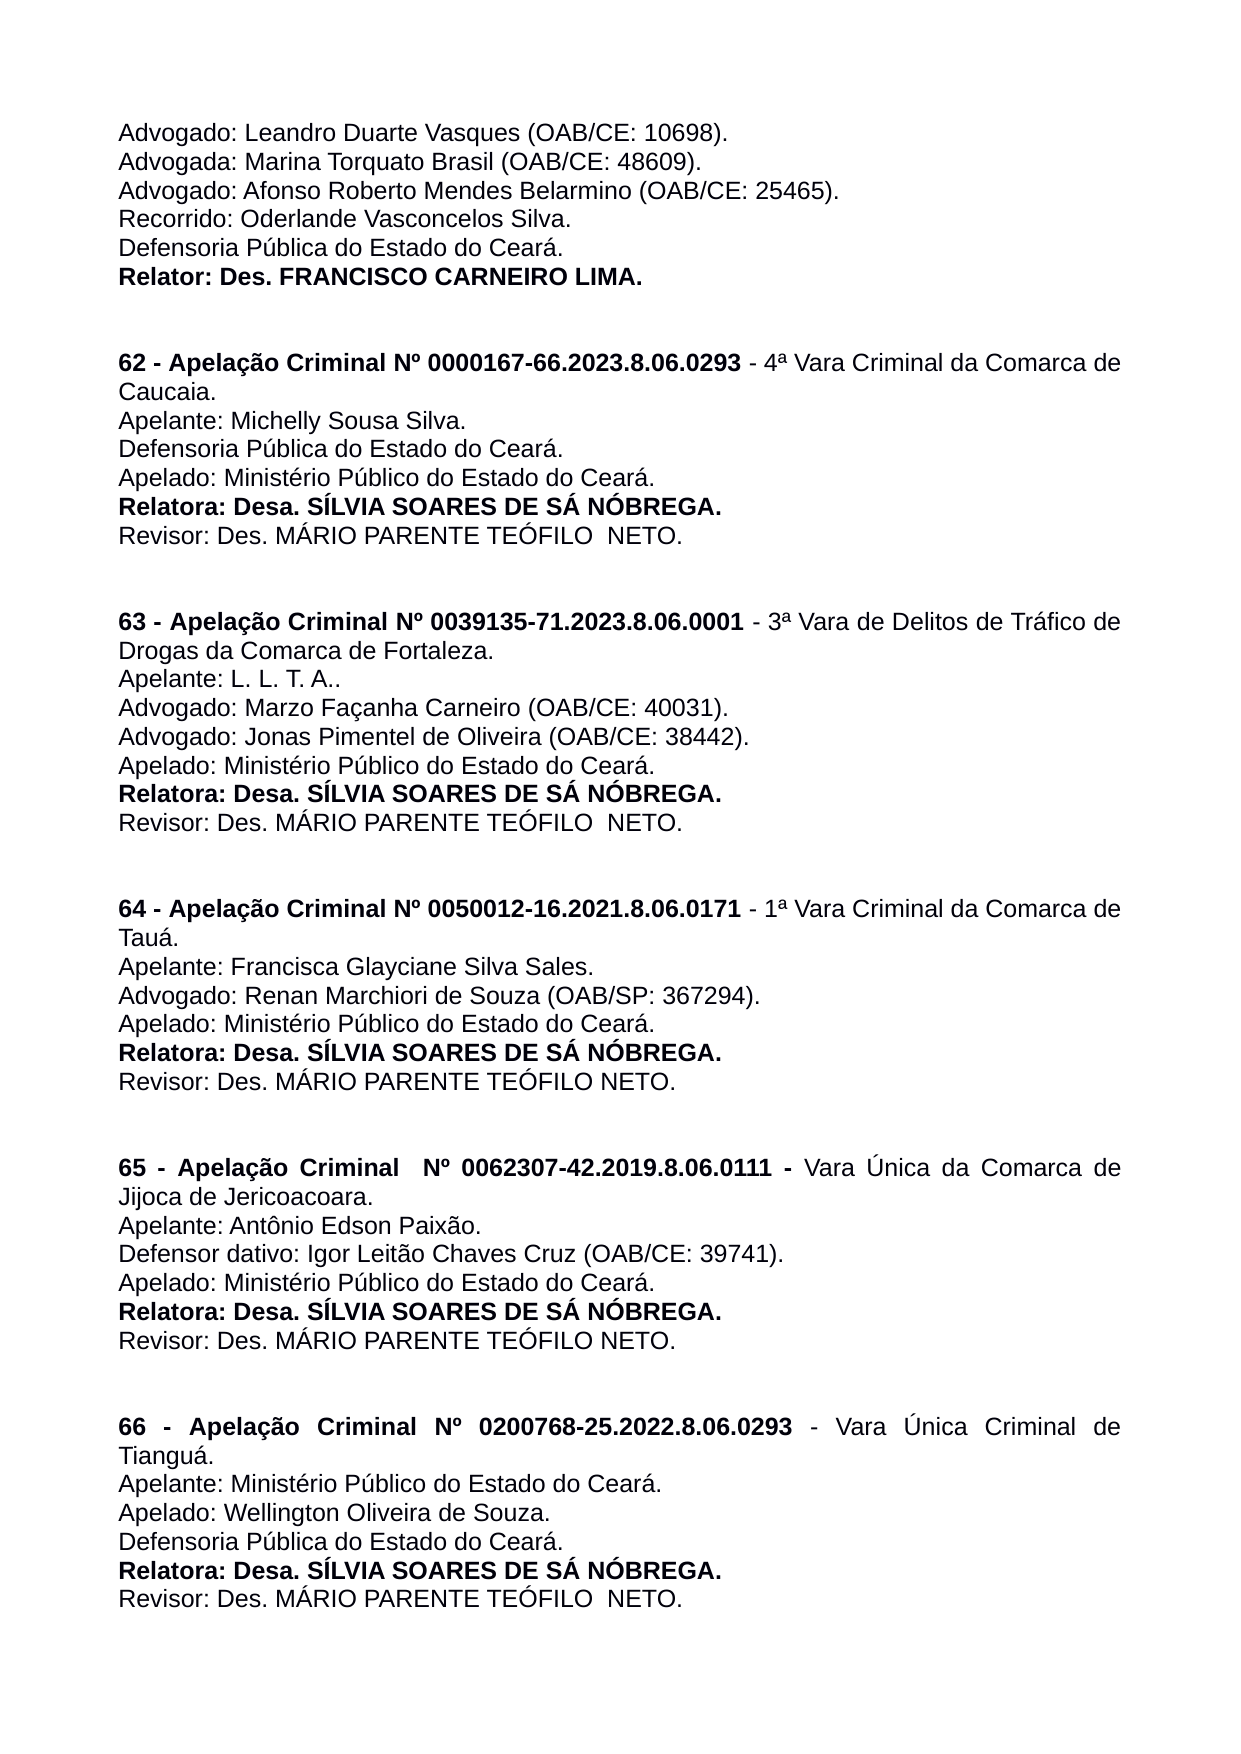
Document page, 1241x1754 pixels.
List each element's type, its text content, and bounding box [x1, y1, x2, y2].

text 62 - Apelação Criminal Nº 0000167-66.2023.8.06.0293 - 4ª Vara Criminal da Comarca de Caucaia. [118, 348, 1122, 406]
text Defensor dativo: Igor Leitão Chaves Cruz (OAB/CE: 39741). [118, 1239, 1122, 1268]
text Revisor: Des. MÁRIO PARENTE TEÓFILO NETO. [118, 1067, 1122, 1096]
text Relatora: Desa. SÍLVIA SOARES DE SÁ NÓBREGA. [118, 492, 1122, 521]
text Defensoria Pública do Estado do Ceará. [118, 434, 1122, 463]
text Revisor: Des. MÁRIO PARENTE TEÓFILO NETO. [118, 808, 1122, 837]
text Defensoria Pública do Estado do Ceará. [118, 233, 1122, 262]
text Relatora: Desa. SÍLVIA SOARES DE SÁ NÓBREGA. [118, 1297, 1122, 1326]
text Apelado: Ministério Público do Estado do Ceará. [118, 751, 1122, 779]
text Apelado: Ministério Público do Estado do Ceará. [118, 1009, 1122, 1038]
text Advogado: Leandro Duarte Vasques (OAB/CE: 10698). [118, 118, 1122, 147]
text Apelante: Francisca Glayciane Silva Sales. [118, 952, 1122, 981]
text Revisor: Des. MÁRIO PARENTE TEÓFILO NETO. [118, 1326, 1122, 1354]
text Apelante: Antônio Edson Paixão. [118, 1211, 1122, 1239]
text Advogado: Jonas Pimentel de Oliveira (OAB/CE: 38442). [118, 722, 1122, 751]
text Recorrido: Oderlande Vasconcelos Silva. [118, 204, 1122, 233]
text Apelado: Wellington Oliveira de Souza. [118, 1498, 1122, 1527]
text Relatora: Desa. SÍLVIA SOARES DE SÁ NÓBREGA. [118, 1556, 1122, 1584]
text Relator: Des. FRANCISCO CARNEIRO LIMA. [118, 262, 1122, 291]
text Apelante: Ministério Público do Estado do Ceará. [118, 1469, 1122, 1498]
text Advogado: Afonso Roberto Mendes Belarmino (OAB/CE: 25465). [118, 176, 1122, 204]
text 64 - Apelação Criminal Nº 0050012-16.2021.8.06.0171 - 1ª Vara Criminal da Comarca de Tauá. [118, 894, 1122, 952]
text Apelante: L. L. T. A.. [118, 664, 1122, 693]
text Defensoria Pública do Estado do Ceará. [118, 1527, 1122, 1556]
text Apelado: Ministério Público do Estado do Ceará. [118, 1268, 1122, 1297]
text Relatora: Desa. SÍLVIA SOARES DE SÁ NÓBREGA. [118, 1038, 1122, 1067]
text Apelado: Ministério Público do Estado do Ceará. [118, 463, 1122, 492]
text Advogado: Marzo Façanha Carneiro (OAB/CE: 40031). [118, 693, 1122, 722]
text Advogada: Marina Torquato Brasil (OAB/CE: 48609). [118, 147, 1122, 176]
text Advogado: Renan Marchiori de Souza (OAB/SP: 367294). [118, 981, 1122, 1009]
text Revisor: Des. MÁRIO PARENTE TEÓFILO NETO. [118, 521, 1122, 549]
text Apelante: Michelly Sousa Silva. [118, 406, 1122, 434]
text 63 - Apelação Criminal Nº 0039135-71.2023.8.06.0001 - 3ª Vara de Delitos de Tráfico de Drogas da Comarca de Fortaleza. [118, 607, 1122, 664]
text 65 - Apelação Criminal Nº 0062307-42.2019.8.06.0111 - Vara Única da Comarca de Jijoca de Jericoacoara. [118, 1153, 1122, 1211]
text Relatora: Desa. SÍLVIA SOARES DE SÁ NÓBREGA. [118, 779, 1122, 808]
text 66 - Apelação Criminal Nº 0200768-25.2022.8.06.0293 - Vara Única Criminal de Tianguá. [118, 1412, 1122, 1469]
text Revisor: Des. MÁRIO PARENTE TEÓFILO NETO. [118, 1584, 1122, 1613]
